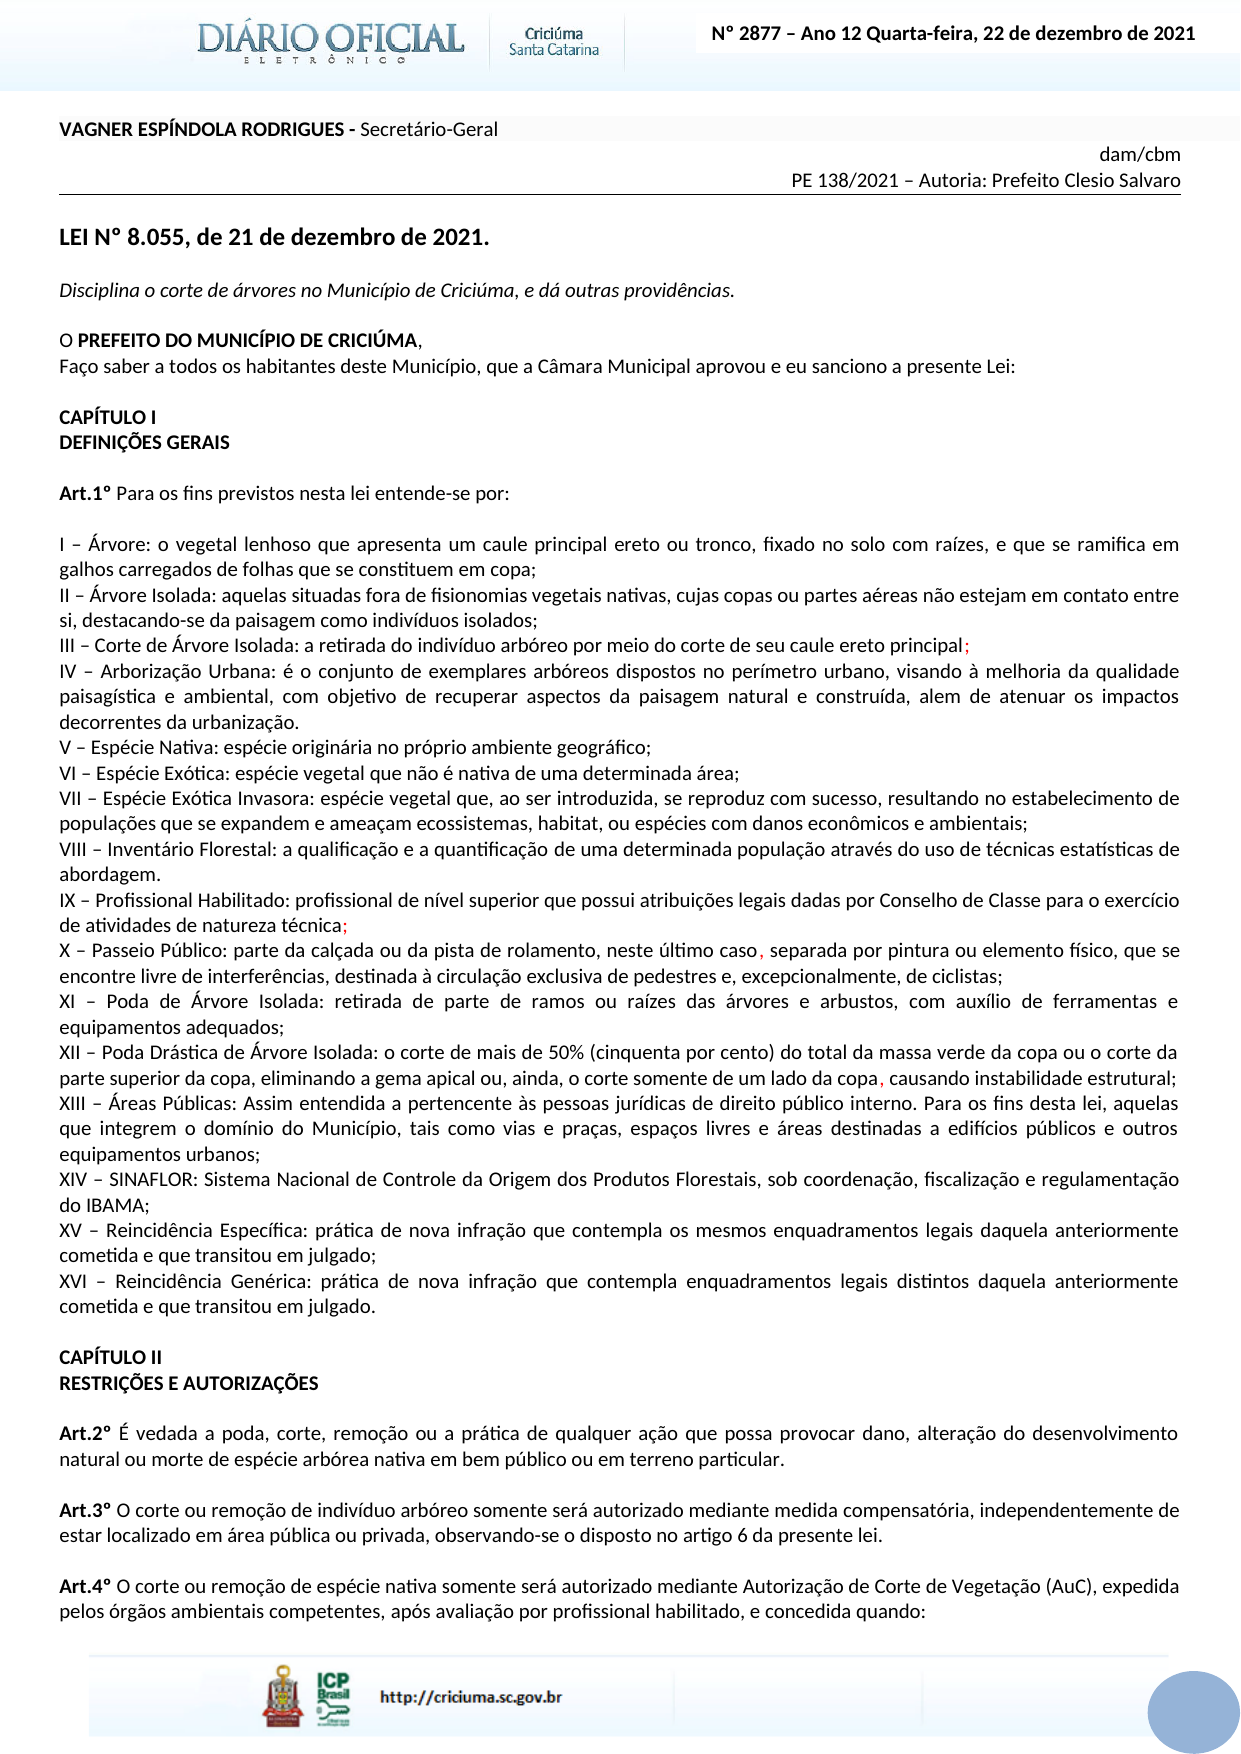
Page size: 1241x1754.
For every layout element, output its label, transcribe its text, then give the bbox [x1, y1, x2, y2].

text Art.1º Para os fins previstos nesta lei entende-se por: [59, 480, 1181, 506]
text Faço saber a todos os habitantes deste Município, que a Câmara Municipal aprovou e eu sanciono a presente Lei: [59, 353, 1181, 378]
text CAPÍTULO I [59, 404, 1181, 429]
text Disciplina o corte de árvores no Município de Criciúma, e dá outras providências. [59, 277, 1181, 302]
text O PREFEITO DO MUNICÍPIO DE CRICIÚMA, [59, 328, 1181, 353]
text Art.3º O corte ou remoção de indivíduo arbóreo somente será autorizado mediante medida compensatória, independentemente de estar localizado em área pública ou privada, observando-se o disposto no artigo 6 da presente lei. [59, 1497, 1181, 1548]
text V – Espécie Nativa: espécie originária no próprio ambiente geográfico; [59, 734, 1181, 760]
text RESTRIÇÕES E AUTORIZAÇÕES [59, 1370, 1181, 1395]
text II – Árvore Isolada: aquelas situadas fora de fisionomias vegetais nativas, cujas copas ou partes aéreas não estejam em contato entre si, destacando-se da paisagem como indivíduos isolados; [59, 582, 1181, 633]
text LEI Nº 8.055, de 21 de dezembro de 2021. [59, 221, 1181, 251]
text XIII – Áreas Públicas: Assim entendida a pertencente às pessoas jurídicas de direito público interno. Para os fins desta lei, aquelas que integrem o domínio do Município, tais como vias e praças, espaços livres e áreas destinadas a edifícios públicos e outros equipamentos urbanos; [59, 1090, 1181, 1166]
text XV – Reincidência Específica: prática de nova infração que contempla os mesmos enquadramentos legais daquela anteriormente cometida e que transitou em julgado; [59, 1217, 1181, 1268]
text XIV – SINAFLOR: Sistema Nacional de Controle da Origem dos Produtos Florestais, sob coordenação, fiscalização e regulamentação do IBAMA; [59, 1166, 1181, 1217]
text Art.2º É vedada a poda, corte, remoção ou a prática de qualquer ação que possa provocar dano, alteração do desenvolvimento natural ou morte de espécie arbórea nativa em bem público ou em terreno particular. [59, 1421, 1181, 1471]
text IX – Profissional Habilitado: profissional de nível superior que possui atribuições legais dadas por Conselho de Classe para o exercício de atividades de natureza técnica; [59, 887, 1181, 938]
text DEFINIÇÕES GERAIS [59, 429, 1181, 455]
text VII – Espécie Exótica Invasora: espécie vegetal que, ao ser introduzida, se reproduz com sucesso, resultando no estabelecimento de populações que se expandem e ameaçam ecossistemas, habitat, ou espécies com danos econômicos e ambientais; [59, 785, 1181, 836]
text VAGNER ESPÍNDOLA RODRIGUES - Secretário-Geral [59, 116, 1240, 141]
text I – Árvore: o vegetal lenhoso que apresenta um caule principal ereto ou tronco, fixado no solo com raízes, e que se ramifica em galhos carregados de folhas que se constituem em copa; [59, 531, 1181, 582]
text XI – Poda de Árvore Isolada: retirada de parte de ramos ou raízes das árvores e arbustos, com auxílio de ferramentas e equipamentos adequados; [59, 988, 1181, 1039]
text X – Passeio Público: parte da calçada ou da pista de rolamento, neste último caso, separada por pintura ou elemento físico, que se encontre livre de interferências, destinada à circulação exclusiva de pedestres e, excepcionalmente, de ciclistas; [59, 938, 1181, 988]
text XVI – Reincidência Genérica: prática de nova infração que contempla enquadramentos legais distintos daquela anteriormente cometida e que transitou em julgado. [59, 1268, 1181, 1319]
text Art.4º O corte ou remoção de espécie nativa somente será autorizado mediante Autorização de Corte de Vegetação (AuC), expedida pelos órgãos ambientais competentes, após avaliação por profissional habilitado, e concedida quando: [59, 1573, 1181, 1624]
text PE 138/2021 – Autoria: Prefeito Clesio Salvaro [59, 167, 1181, 194]
text VIII – Inventário Florestal: a qualificação e a quantificação de uma determinada população através do uso de técnicas estatísticas de abordagem. [59, 836, 1181, 887]
text VI – Espécie Exótica: espécie vegetal que não é nativa de uma determinada área; [59, 760, 1181, 785]
text III – Corte de Árvore Isolada: a retirada do indivíduo arbóreo por meio do corte de seu caule ereto principal; [59, 633, 1181, 658]
text CAPÍTULO II [59, 1344, 1181, 1370]
text dam/cbm [59, 141, 1181, 167]
text IV – Arborização Urbana: é o conjunto de exemplares arbóreos dispostos no perímetro urbano, visando à melhoria da qualidade paisagística e ambiental, com objetivo de recuperar aspectos da paisagem natural e construída, alem de atenuar os impactos decorrentes da urbanização. [59, 658, 1181, 734]
text XII – Poda Drástica de Árvore Isolada: o corte de mais de 50% (cinquenta por cento) do total da massa verde da copa ou o corte da parte superior da copa, eliminando a gema apical ou, ainda, o corte somente de um lado da copa, causando instabilidade estrutural; [59, 1039, 1181, 1090]
